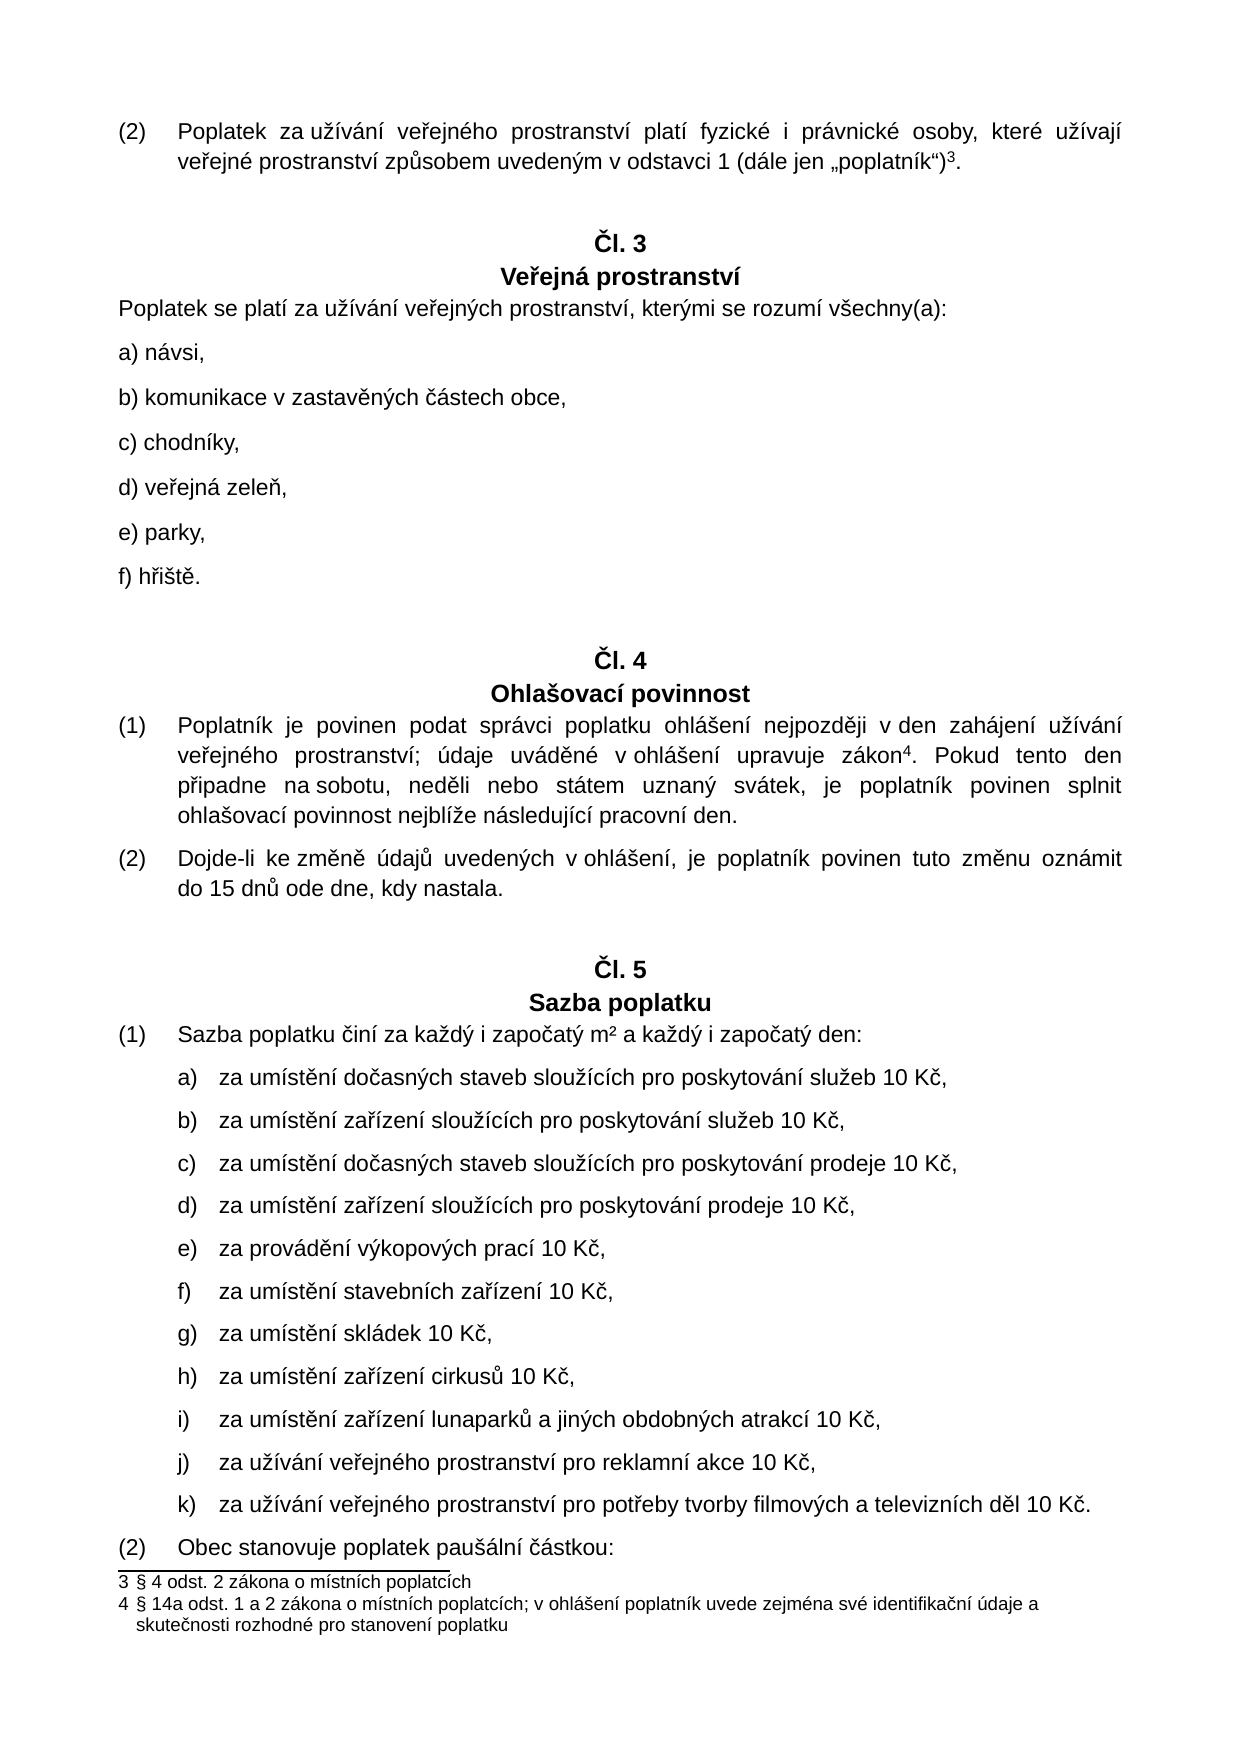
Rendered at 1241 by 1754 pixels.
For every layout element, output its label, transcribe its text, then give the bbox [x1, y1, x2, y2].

list za provádění výkopových prací 10 Kč, [177, 1235, 1122, 1261]
list Obec stanovuje poplatek paušální částkou: [118, 1534, 1122, 1560]
list za umístění zařízení lunaparků a jiných obdobných atrakcí 10 Kč, [177, 1406, 1122, 1432]
subtitle Čl. 3 Veřejná prostranství [118, 228, 1122, 290]
text Poplatek se platí za užívání veřejných prostranství, kterými se rozumí všechny(a): [118, 294, 1122, 321]
text d) veřejná zeleň, [118, 474, 1122, 500]
list Poplatek za užívání veřejného prostranství platí fyzické i právnické osoby, které užívají veřejné prostranství způsobem uvedeným v odstavci 1 (dále jen „poplatník“). [118, 118, 1122, 175]
list za umístění zařízení sloužících pro poskytování služeb 10 Kč, [177, 1107, 1122, 1133]
list Sazba poplatku činí za každý i započatý m² a každý i započatý den: [118, 1021, 1122, 1048]
list Dojde-li ke změně údajů uvedených v ohlášení, je poplatník povinen tuto změnu oznámit do 15 dnů ode dne, kdy nastala. [118, 845, 1122, 902]
list za užívání veřejného prostranství pro potřeby tvorby filmových a televizních děl 10 Kč. [177, 1491, 1122, 1518]
list Poplatník je povinen podat správci poplatku ohlášení nejpozději v den zahájení užívání veřejného prostranství; údaje uváděné v ohlášení upravuje zákon. Pokud tento den připadne na sobotu, neděli nebo státem uznaný svátek, je poplatník povinen splnit ohlašovací povinnost nejblíže následující pracovní den. [118, 712, 1122, 829]
subtitle Čl. 4 Ohlašovací povinnost [118, 646, 1122, 707]
list za umístění stavebních zařízení 10 Kč, [177, 1278, 1122, 1304]
text e) parky, [118, 518, 1122, 545]
text a) návsi, [118, 339, 1122, 366]
list § 4 odst. 2 zákona o místních poplatcích [118, 1571, 1122, 1592]
list za umístění dočasných staveb sloužících pro poskytování prodeje 10 Kč, [177, 1149, 1122, 1176]
text f) hřiště. [118, 563, 1122, 590]
list za umístění zařízení cirkusů 10 Kč, [177, 1363, 1122, 1389]
list za umístění dočasných staveb sloužících pro poskytování služeb 10 Kč, [177, 1064, 1122, 1091]
text b) komunikace v zastavěných částech obce, [118, 384, 1122, 411]
subtitle Čl. 5 Sazba poplatku [118, 955, 1122, 1017]
list za umístění zařízení sloužících pro poskytování prodeje 10 Kč, [177, 1192, 1122, 1219]
text c) chodníky, [118, 429, 1122, 455]
list za umístění skládek 10 Kč, [177, 1320, 1122, 1347]
list § 14a odst. 1 a 2 zákona o místních poplatcích; v ohlášení poplatník uvede zejména své identifikační údaje a skutečnosti rozhodné pro stanovení poplatku [118, 1592, 1122, 1635]
list za užívání veřejného prostranství pro reklamní akce 10 Kč, [177, 1448, 1122, 1475]
